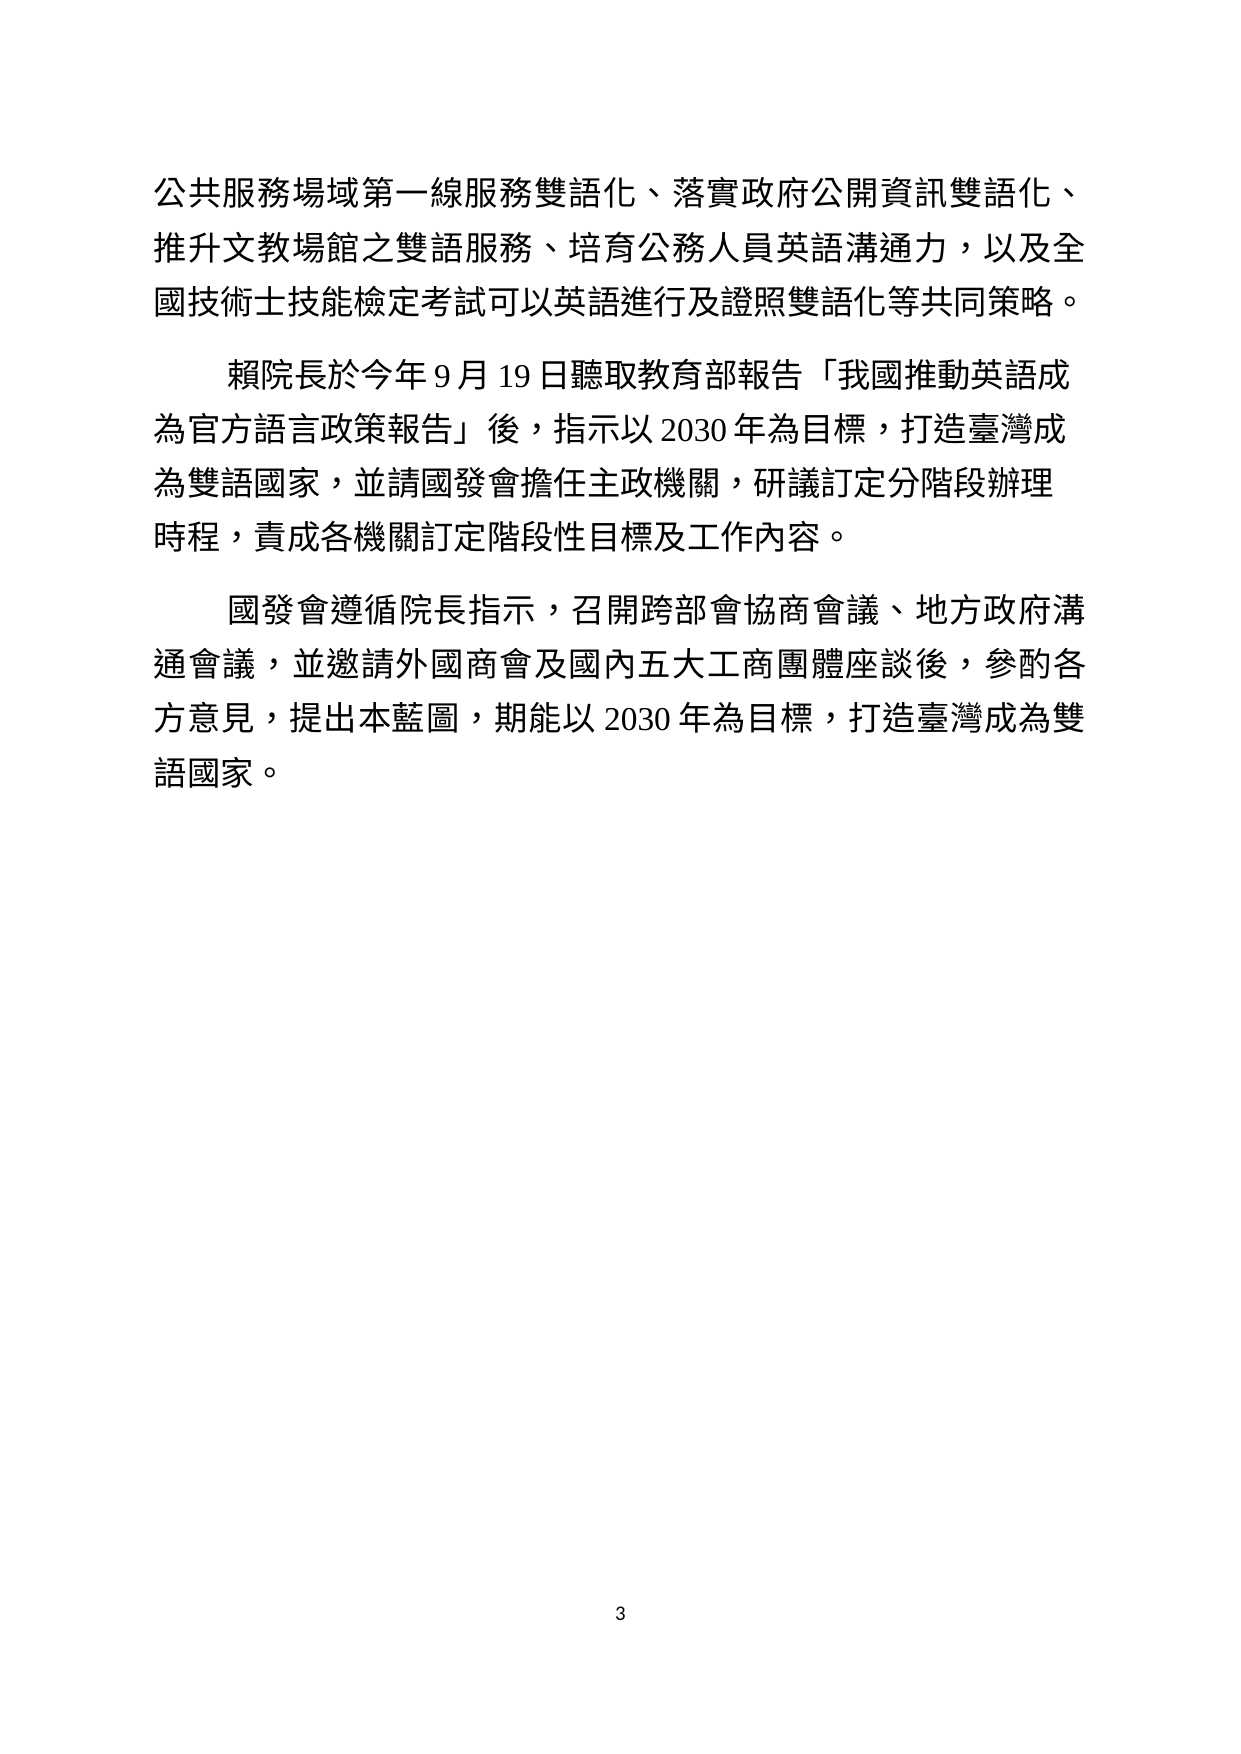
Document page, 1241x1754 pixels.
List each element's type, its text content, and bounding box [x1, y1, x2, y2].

text 除了推動教育體系的雙語活化策略外，各部會並需針對業管提出包括推動設立全英語電視臺頻道、鼓勵公廣集團製播英語節目、增加廣播電臺之英語節目、營造友善雙語觀光環境、政府採購文件雙語化、鼓勵促參案件雙語化、重大案件與涉在臺外國人或外商之起訴書提供英文摘要內容、建議司法院對重大判決摘要英譯、建置科學園區及產業園區雙語友善投資環境、鼓勵企業提升英語力、提升勞工英語力等多項個別策略；以及推動各部會官網全面雙語化、與外國人相關文書及法規雙語化、公共服務場域第一線服務雙語化、落實政府公開資訊雙語化、推升文教場館之雙語服務、培育公務人員英語溝通力，以及全國技術士技能檢定考試可以英語進行及證照雙語化等共同策略。 [153, 162, 1087, 325]
text 國發會遵循院長指示，召開跨部會協商會議、地方政府溝通會議，並邀請外國商會及國內五大工商團體座談後，參酌各方意見，提出本藍圖，期能以2030年為目標，打造臺灣成為雙語國家。 [153, 579, 1087, 796]
text 賴院長於今年9月19日聽取教育部報告「我國推動英語成為官方語言政策報告」後，指示以2030年為目標，打造臺灣成為雙語國家，並請國發會擔任主政機關，研議訂定分階段辦理時程，責成各機關訂定階段性目標及工作內容。 [153, 344, 1087, 560]
